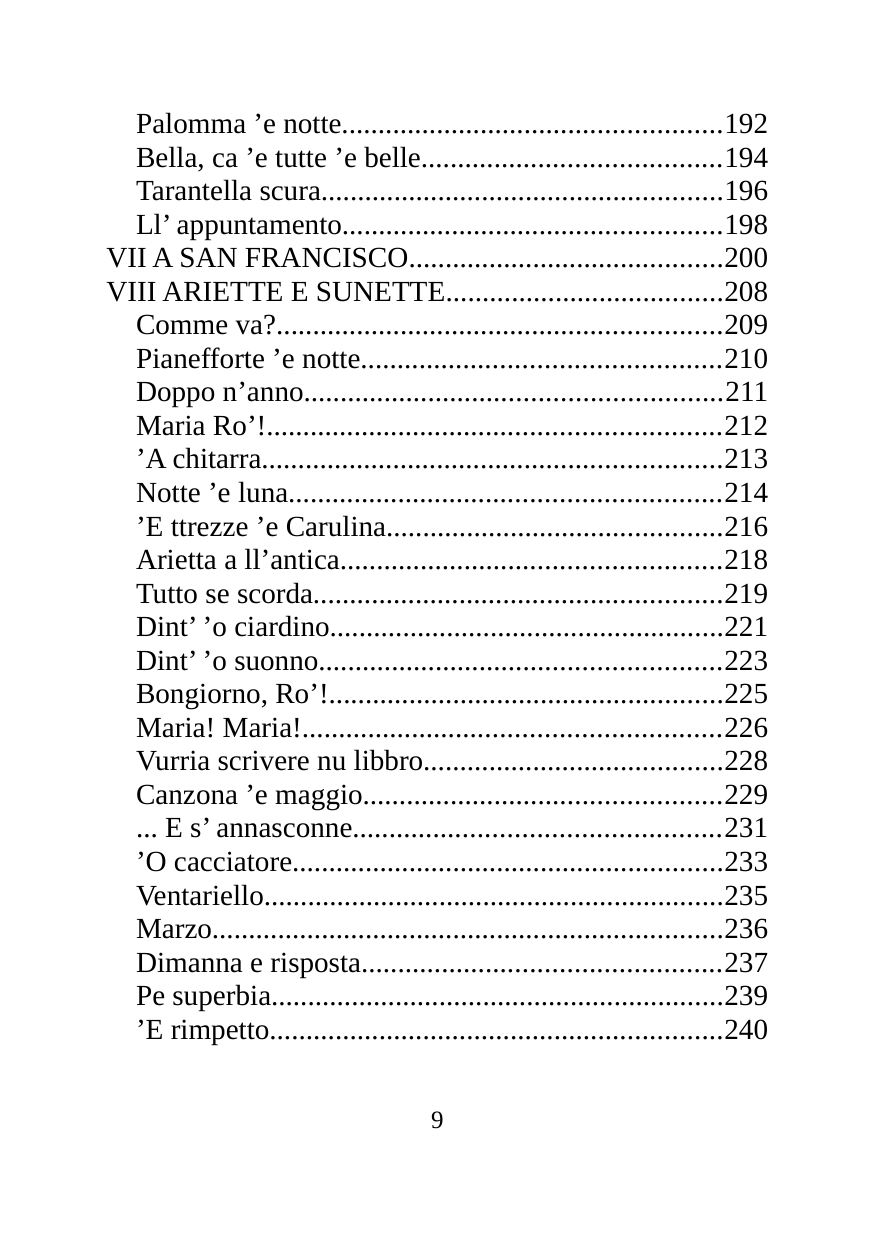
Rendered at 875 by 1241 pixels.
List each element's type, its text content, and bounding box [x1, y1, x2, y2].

text Dimanna e risposta 237 [136, 945, 768, 978]
text ’E rimpetto 240 [136, 1012, 768, 1045]
text Doppo n’anno 211 [136, 374, 768, 408]
text Tutto se scorda 219 [136, 576, 768, 609]
text Notte ’e luna 214 [136, 475, 768, 509]
text Pianefforte ’e notte 210 [136, 341, 768, 374]
text Comme va?... 209 [136, 307, 768, 341]
text Tarantella scura 196 [136, 173, 768, 207]
text Ventariello 235 [136, 878, 768, 911]
text Vurria scrivere nu libbro 228 [136, 743, 768, 777]
text ’A chitarra 213 [136, 442, 768, 475]
text Dint’ ’o suonno 223 [136, 643, 768, 676]
text VIII ARIETTE E SUNETTE 208 [106, 274, 768, 307]
text Dint’ ’o ciardino 221 [136, 609, 768, 643]
text Ll’ appuntamento 198 [136, 207, 768, 240]
text Bella, ca ’e tutte ’e belle... 194 [136, 140, 768, 173]
text ’E ttrezze ’e Carulina 216 [136, 509, 768, 542]
text Palomma ’e notte 192 [136, 106, 768, 140]
text Marzo 236 [136, 911, 768, 945]
text VII A SAN FRANCISCO 200 [106, 240, 768, 274]
text ’O cacciatore 233 [136, 844, 768, 878]
text Maria! Maria! 226 [136, 710, 768, 743]
text Canzona ’e maggio 229 [136, 777, 768, 811]
text Maria Ro’!... 212 [136, 408, 768, 442]
text Pe superbia 239 [136, 978, 768, 1012]
text Bongiorno, Ro’!... 225 [136, 676, 768, 710]
text Arietta a ll’antica 218 [136, 542, 768, 576]
text ... E s’ annasconne 231 [136, 811, 768, 844]
